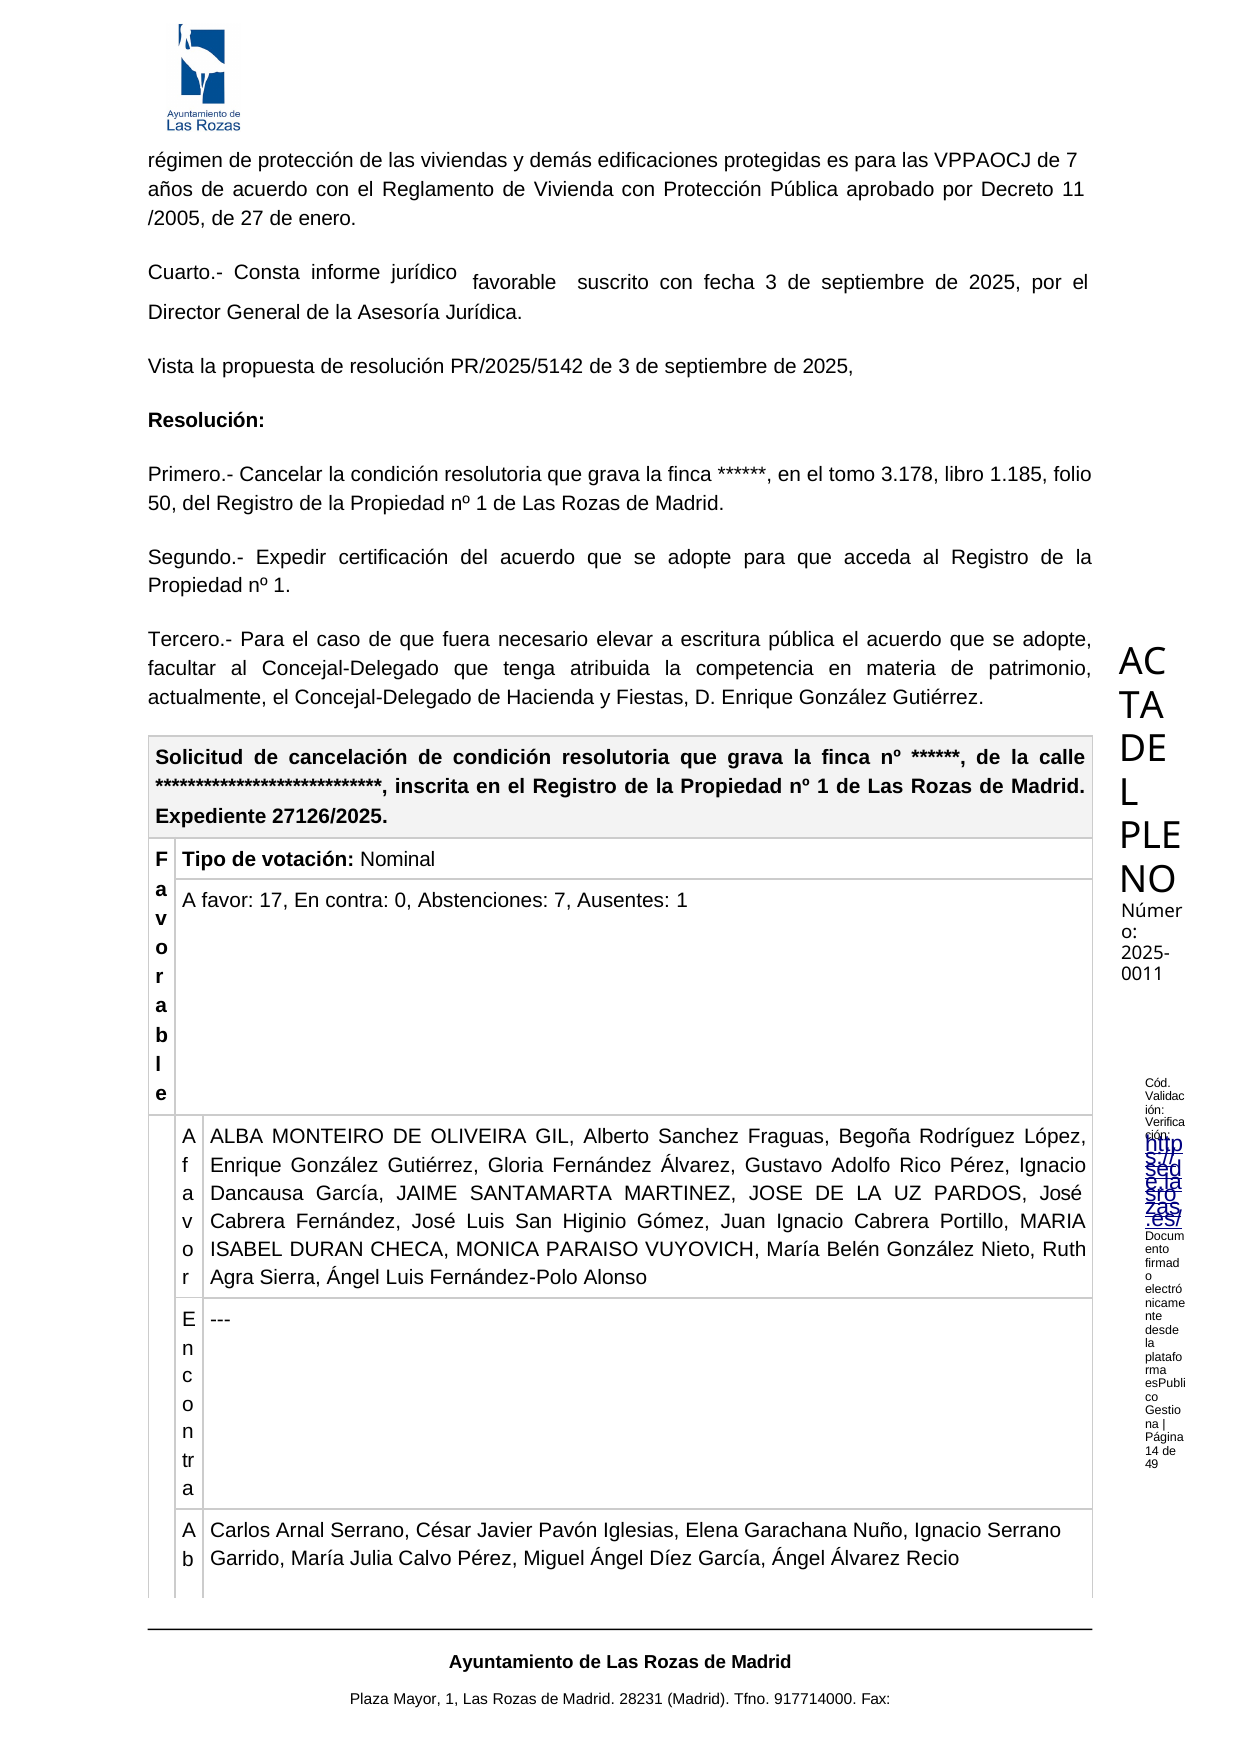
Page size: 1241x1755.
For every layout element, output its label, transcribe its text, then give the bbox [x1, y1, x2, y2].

subtitle Resolución: [148, 408, 1093, 432]
text Documento firmado electrónicamente desde la plataforma esPublico Gestiona | Página 14 de 49 [1145, 1229, 1186, 1471]
text Verificación: https://sede.lasrozas.es/ [1145, 1117, 1186, 1229]
table_header Solicitud de cancelación de condición resolutoria que grava la finca nº ******, de la calle ****************************, inscrita en el Registro de la Propiedad nº 1 de Las Rozas de Madrid. Expediente 27126/2025. [149, 737, 1092, 837]
text Primero.- Cancelar la condición resolutoria que grava la finca ******, en el tomo 3.178, libro 1.185, folio 50, del Registro de la Propiedad nº 1 de Las Rozas de Madrid. [148, 462, 1093, 515]
text ACTA DEL PLENO [1119, 640, 1185, 901]
text Segundo.- Expedir certificación del acuerdo que se adopte para que acceda al Registro de la Propiedad nº 1. [148, 544, 1093, 597]
text Tercero.- Para el caso de que fuera necesario elevar a escritura pública el acuerdo que se adopte, facultar al Concejal-Delegado que tenga atribuida la competencia en materia de patrimonio, actualmente, el Concejal-Delegado de Hacienda y Fiestas, D. Enrique González Gutiérrez. [148, 627, 1093, 708]
text [1143, 1075, 1186, 1612]
table_cell F a v o r a b l e [149, 839, 174, 1114]
table_cell --- [204, 1299, 1092, 1508]
text Cód. Validación: [1145, 1077, 1186, 1117]
text /2005, de 27 de enero. [148, 206, 1093, 230]
text [1117, 638, 1185, 985]
text régimen de protección de las viviendas y demás edificaciones protegidas es para las VPPAOCJ de 7 años de acuerdo con el Reglamento de Vivienda con Protección Pública aprobado por Decreto 11 [148, 148, 1093, 201]
table_cell E n c o n tr a [176, 1298, 202, 1508]
table_cell A f a v o r [176, 1116, 202, 1297]
table_cell Carlos Arnal Serrano, César Javier Pavón Iglesias, Elena Garachana Nuño, Ignacio Serrano Garrido, María Julia Calvo Pérez, Miguel Ángel Díez García, Ángel Álvarez Recio [204, 1510, 1092, 1598]
table_cell [149, 1116, 174, 1598]
text suscrito con fecha 3 de septiembre de 2025, por el [577, 270, 1093, 294]
table_cell Tipo de votación: Nominal [176, 839, 1092, 878]
table_cell A favor: 17, En contra: 0, Abstenciones: 7, Ausentes: 1 [176, 880, 1092, 1114]
text Vista la propuesta de resolución PR/2025/5142 de 3 de septiembre de 2025, [148, 354, 1093, 378]
subtitle favorable [472, 270, 567, 294]
table_cell ALBA MONTEIRO DE OLIVEIRA GIL, Alberto Sanchez Fraguas, Begoña Rodríguez López, Enrique González Gutiérrez, Gloria Fernández Álvarez, Gustavo Adolfo Rico Pérez, Ignacio Dancausa García, JAIME SANTAMARTA MARTINEZ, JOSE DE LA UZ PARDOS, José Cabrera Fernández, José Luis San Higinio Gómez, Juan Ignacio Cabrera Portillo, MARIA ISABEL DURAN CHECA, MONICA PARAISO VUYOVICH, María Belén González Nieto, Ruth Agra Sierra, Ángel Luis Fernández-Polo Alonso [204, 1116, 1092, 1297]
text Número: 2025-0011 Fecha: 23/10/2025 [1121, 901, 1185, 985]
text Cuarto.- Consta informe jurídico [148, 260, 462, 284]
text Director General de la Asesoría Jurídica. [148, 299, 1093, 323]
table_cell A b [176, 1510, 202, 1598]
